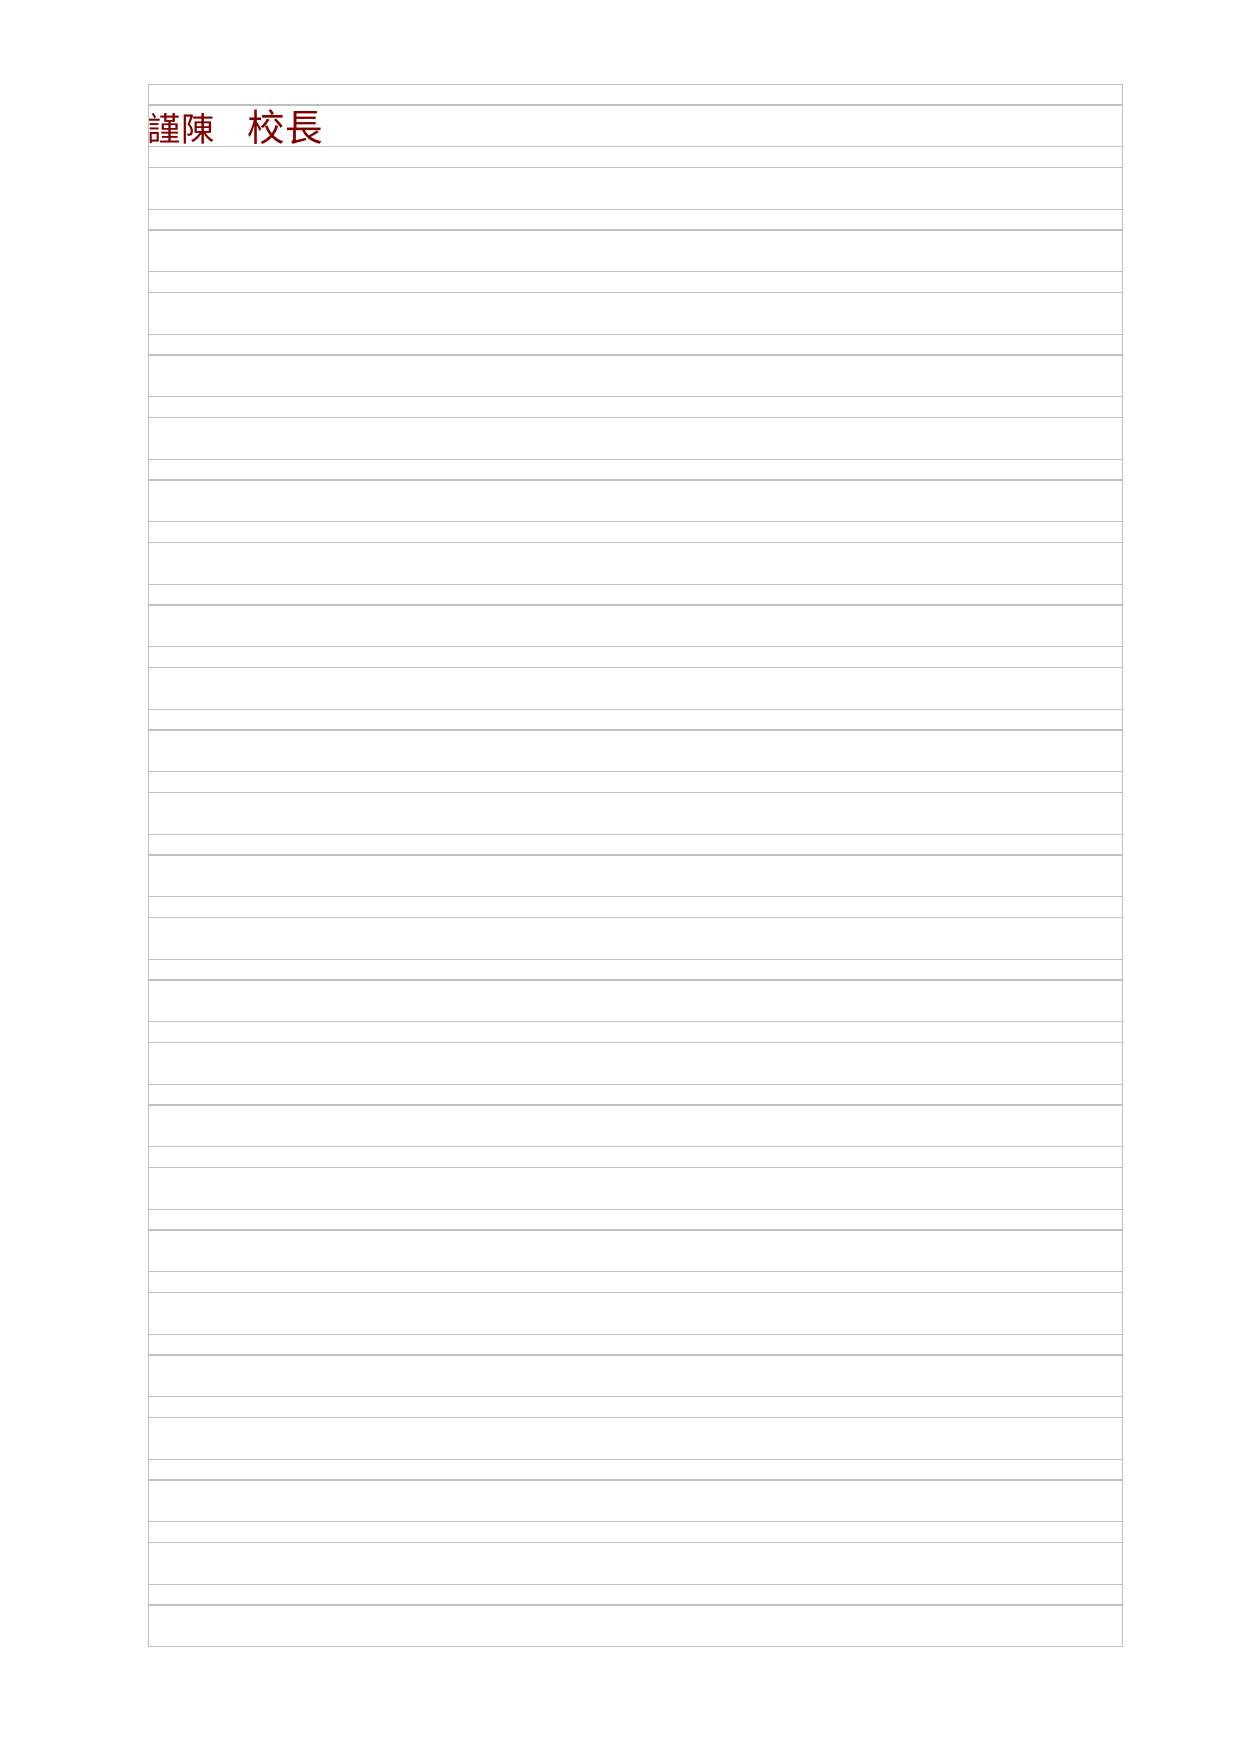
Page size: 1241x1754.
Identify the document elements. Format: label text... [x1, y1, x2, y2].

text [149, 85, 1122, 104]
text 謹陳 校長 [149, 106, 1122, 146]
